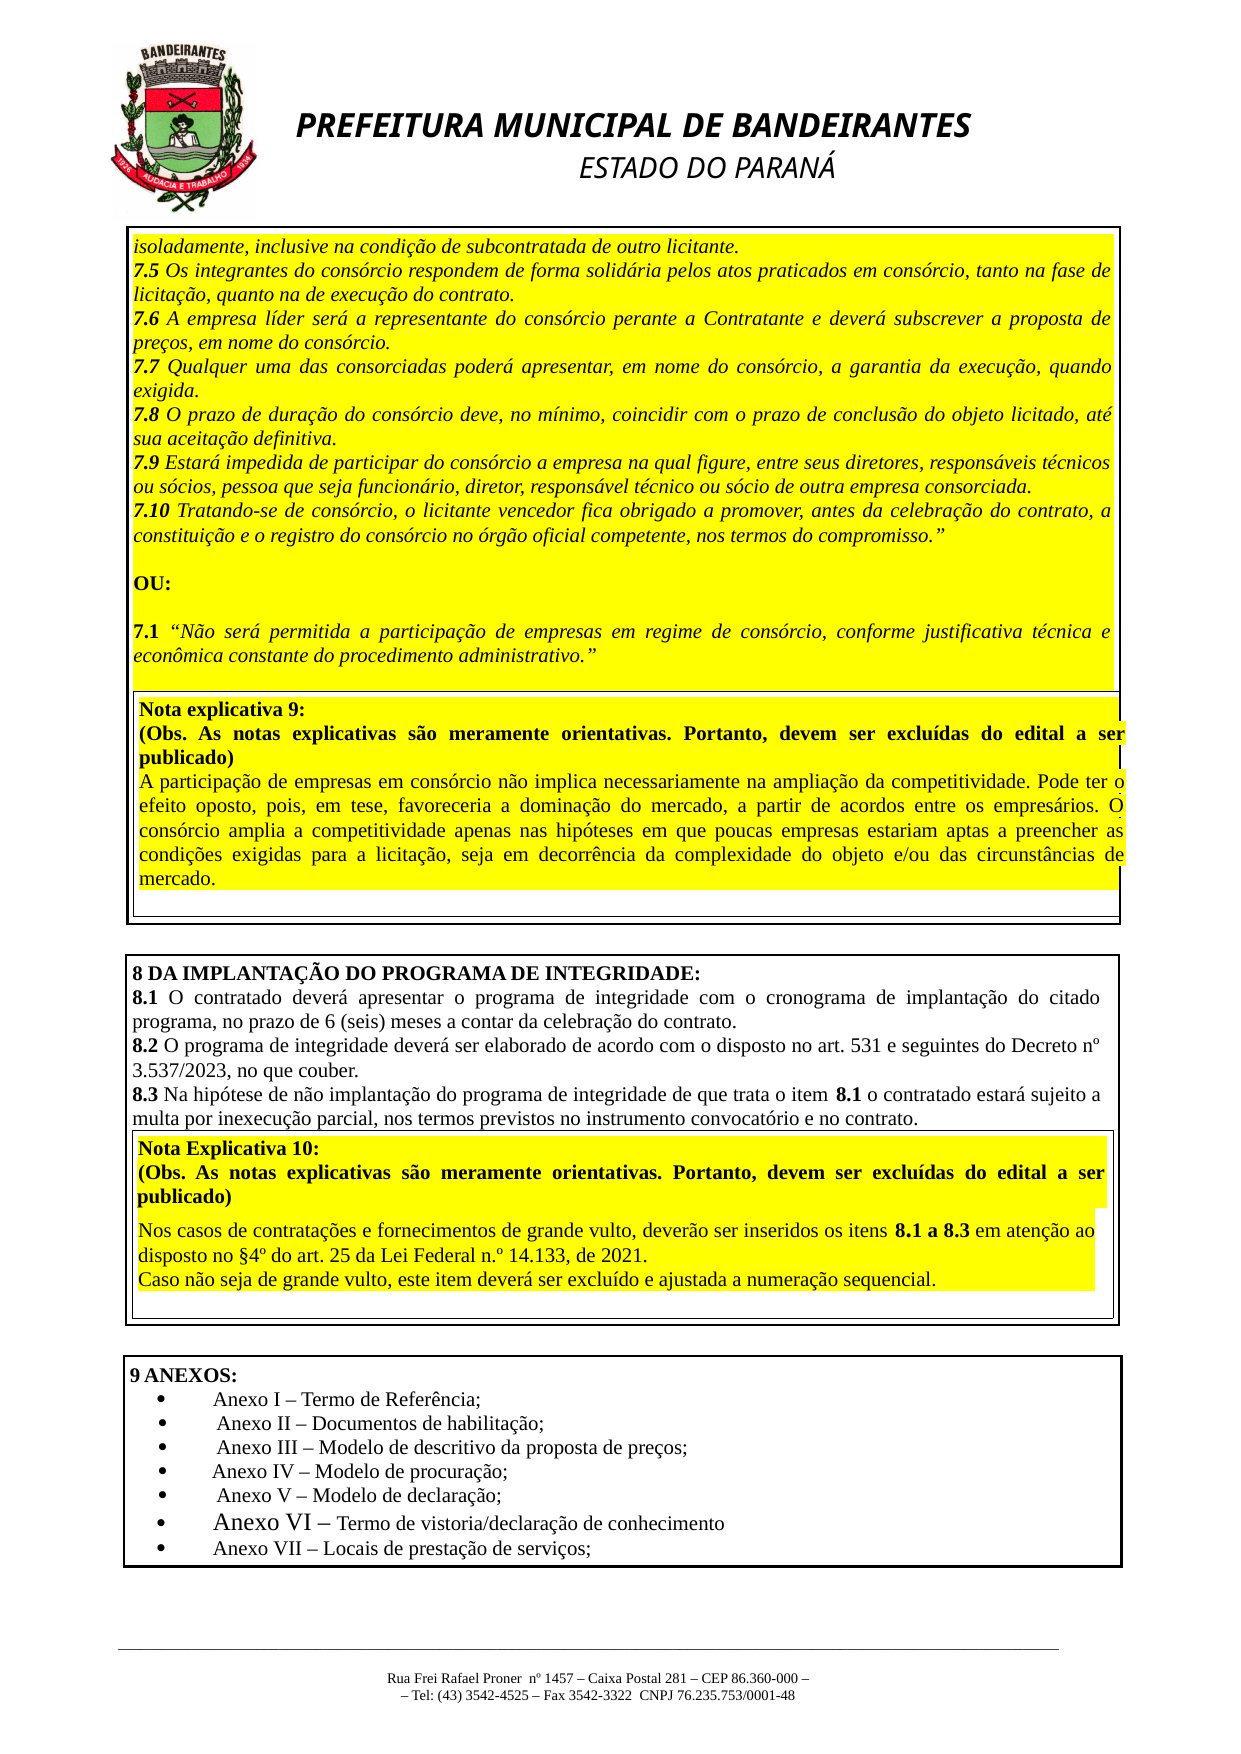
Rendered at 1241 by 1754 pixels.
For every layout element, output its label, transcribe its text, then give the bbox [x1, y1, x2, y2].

table_header 7.CONSÓRCIO: Nota explicativa 8 (Obs. As notas explicativas são meramente orientativas. Portanto, devem ser excluídas do edital a ser publicado) O juízo acerca da admissão ou não das empresas consorciadas na licitação dependerá de cada caso concreto e deverá estar devidamente justificado no procedimento licitatório, com base em elementos técnicos e econômicos, a partir das variáveis da complexidade do objeto e das circunstâncias do mercado, tais como o risco à restrição da competitividade, as dificuldades de gestão da execução do contrato e a capacidade técnica e econômica dos participantes. A Administração deverá optar por uma das seguintes redações: “Será permitida a participação de empresas em regime de consórcio, atendidas as condições do art. 15 da Lei Federal n.º 14.133, de 2021, e do Decreto n.º 3.537/2023 e aquelas estabelecidas neste edital, conforme justificativa técnica e econômica constante do procedimento administrativo. 7.1 As empresas consorciadas deverão ter objeto social pertinente e compatível com o objeto licitado. 7.2 O arrematante entregará, junto com os documentos de habilitação: 7.2.1 o compromisso público ou particular registrado em cartório de constituição de consórcio, subscrito pelos consorciados, que discriminará os poderes e encargos de cada consorciado e indicará a etapa do objeto a que cada um ficará responsável, com o respectivo percentual de participação; 7.2.2 documento com indicação da empresa responsável pelo consórcio, a qual deverá atender às condições de liderança, fixadas neste edital. No consórcio de empresas brasileiras e estrangeiras, a liderança caberá, obrigatoriamente, à empresa brasileira. 7.3 Os Documentos de Habilitação (Anexo II) deverão ser apresentados por parte de cada consorciado, admitindo-se, para efeito de qualificação técnica, o somatório dos quantitativos de cada consorciado, na proporção de sua respectiva participação, e, para efeito de qualificação econômico-financeira, o somatório dos valores de cada consorciado, também na proporção de sua respectiva participação. 7.4 A empresa consorciada está impedida de participar desta licitação por intermédio de mais de um consórcio ou isoladamente, inclusive na condição de subcontratada de outro licitante. 7.5 Os integrantes do consórcio respondem de forma solidária pelos atos praticados em consórcio, tanto na fase de licitação, quanto na de execução do contrato. 7.6 A empresa líder será a representante do consórcio perante a Contratante e deverá subscrever a proposta de preços, em nome do consórcio. 7.7 Qualquer uma das consorciadas poderá apresentar, em nome do consórcio, a garantia da execução, quando exigida. 7.8 O prazo de duração do consórcio deve, no mínimo, coincidir com o prazo de conclusão do objeto licitado, até sua aceitação definitiva. 7.9 Estará impedida de participar do consórcio a empresa na qual figure, entre seus diretores, responsáveis técnicos ou sócios, pessoa que seja funcionário, diretor, responsável técnico ou sócio de outra empresa consorciada. 7.10 Tratando-se de consórcio, o licitante vencedor fica obrigado a promover, antes da celebração do contrato, a constituição e o registro do consórcio no órgão oficial competente, nos termos do compromisso.” OU: 7.1 “Não será permitida a participação de empresas em regime de consórcio, conforme justificativa técnica e econômica constante do procedimento administrativo.” [129, 228, 1119, 923]
table_header 8 DA IMPLANTAÇÃO DO PROGRAMA DE INTEGRIDADE: 8.1 O contratado deverá apresentar o programa de integridade com o cronograma de implantação do citado programa, no prazo de 6 (seis) meses a contar da celebração do contrato. 8.2 O programa de integridade deverá ser elaborado de acordo com o disposto no art. 531 e seguintes do Decreto nº 3.537/2023, no que couber. 8.3 Na hipótese de não implantação do programa de integridade de que trata o item 8.1 o contratado estará sujeito a multa por inexecução parcial, nos termos previstos no instrumento convocatório e no contrato. [127, 956, 1118, 1324]
table_header Nota Explicativa 10: (Obs. As notas explicativas são meramente orientativas. Portanto, devem ser excluídas do edital a ser publicado) Nos casos de contratações e fornecimentos de grande vulto, deverão ser inseridos os itens 8.1 a 8.3 em atenção ao disposto no §4º do art. 25 da Lei Federal n.º 14.133, de 2021. Caso não seja de grande vulto, este item deverá ser excluído e ajustada a numeração sequencial. [133, 1131, 1113, 1317]
table_header Nota explicativa 9: (Obs. As notas explicativas são meramente orientativas. Portanto, devem ser excluídas do edital a ser publicado) A participação de empresas em consórcio não implica necessariamente na ampliação da competitividade. Pode ter o efeito oposto, pois, em tese, favoreceria a dominação do mercado, a partir de acordos entre os empresários. O consórcio amplia a competitividade apenas nas hipóteses em que poucas empresas estariam aptas a preencher as condições exigidas para a licitação, seja em decorrência da complexidade do objeto e/ou das circunstâncias de mercado. [134, 692, 1119, 916]
table_header 9 ANEXOS: Anexo I – Termo de Referência; Anexo II – Documentos de habilitação; Anexo III – Modelo de descritivo da proposta de preços; Anexo IV – Modelo de procuração; Anexo V – Modelo de declaração; Anexo VI – Termo de vistoria/declaração de conhecimento Anexo VII – Locais de prestação de serviços; Anexo VIII – Minuta de Contrato; Anexo IX – Modelo de Declaração de enquadramento ME/EPP. Anexo X – Declaração LGPD. Anexo XI – Regramento para elaboração do programa de integridade [125, 1357, 1120, 1565]
picture [109, 43, 259, 221]
